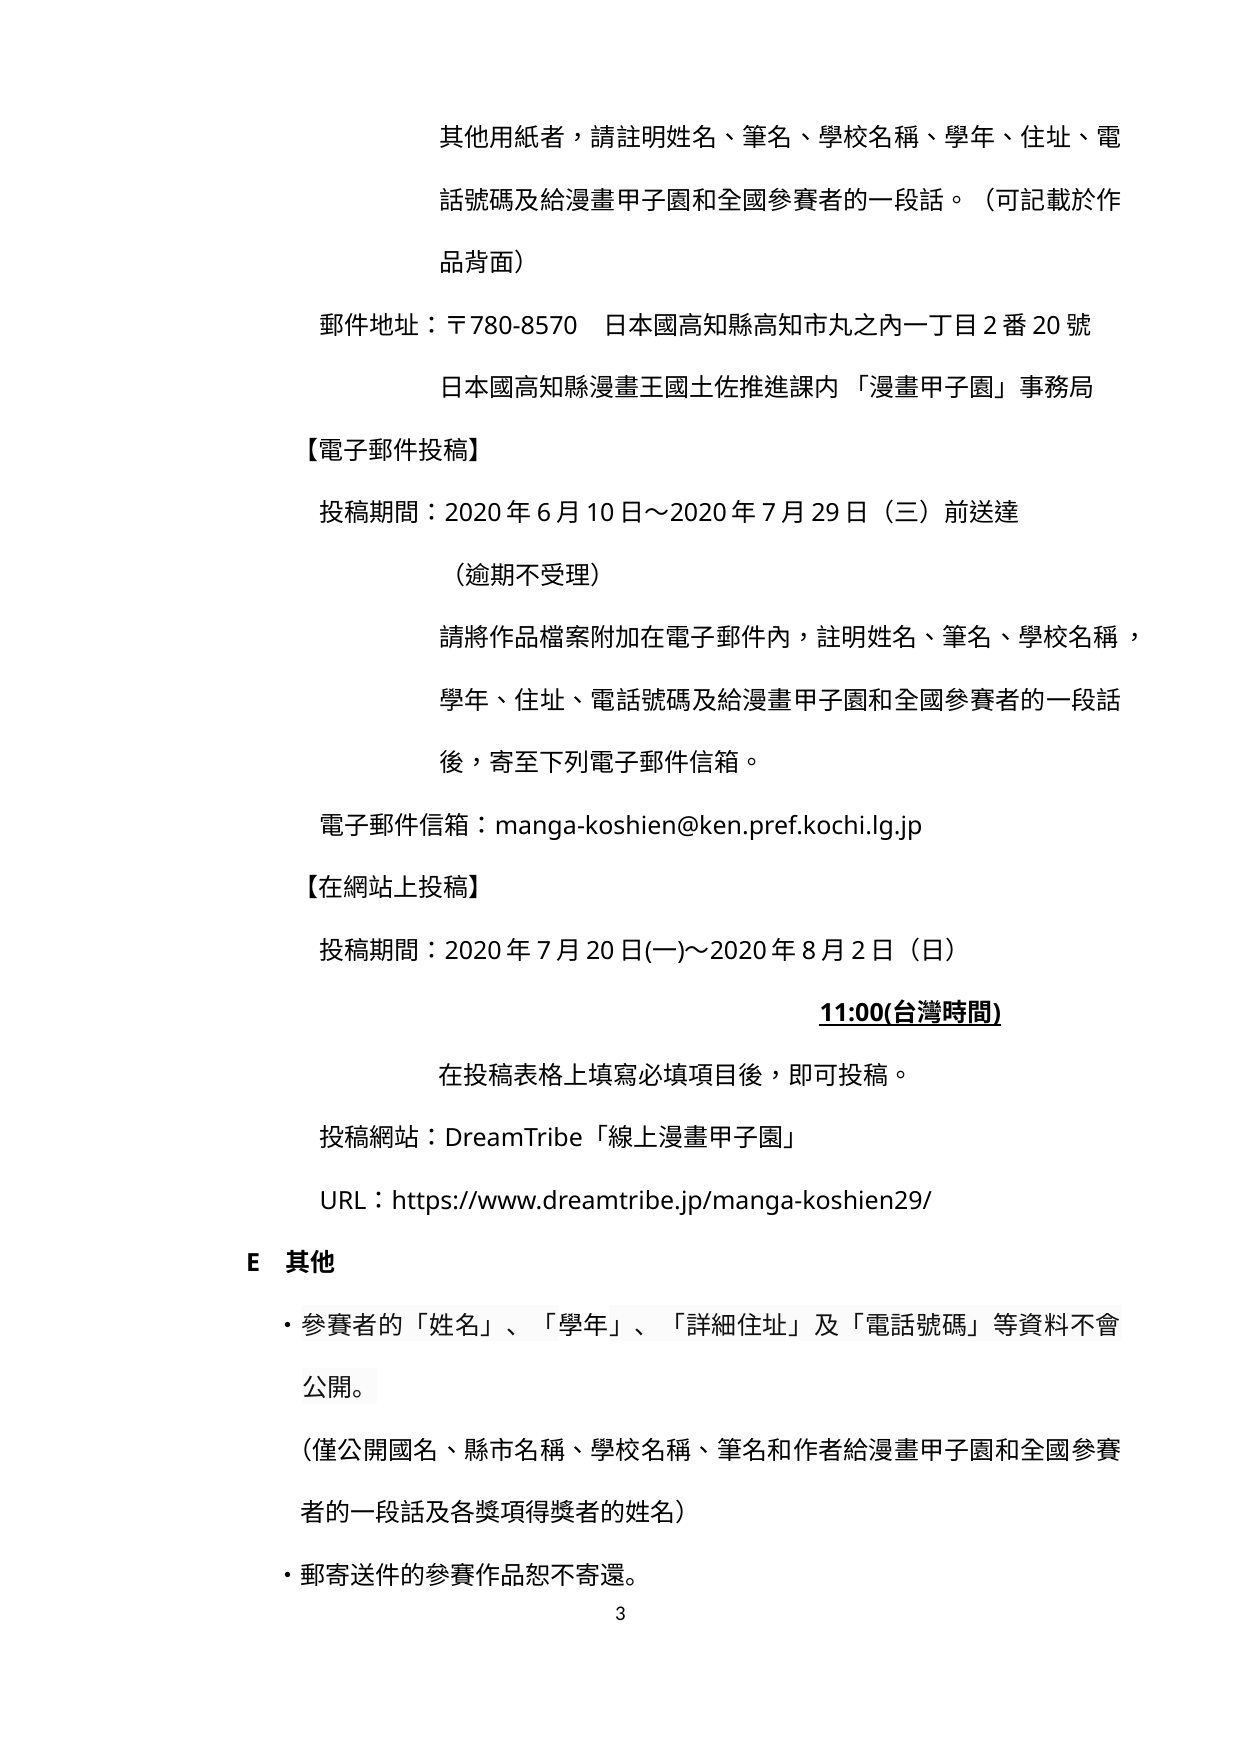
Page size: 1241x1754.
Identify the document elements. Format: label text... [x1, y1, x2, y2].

text 在投稿表格上填寫必填項目後，即可投稿。 [367, 1032, 1122, 1094]
text （逾期不受理） [440, 532, 1122, 594]
text 日本國高知縣漫畫王國土佐推進課内 「漫畫甲子園」事務局 [118, 344, 1122, 407]
text URL：https://www.dreamtribe.jp/manga-koshien29/ [293, 1157, 1122, 1219]
text 【電子郵件投稿】 [293, 407, 1122, 469]
text 郵件地址：〒780-8570 日本國高知縣高知市丸之內一丁目2番20號 [305, 282, 1122, 344]
text 其他用紙者，請註明姓名、筆名、學校名稱、學年、住址、電話號碼及給漫畫甲子園和全國參賽者的一段話。（可記載於作品背面） [439, 94, 1122, 282]
text 投稿期間：2020年6月10日～2020年7月29日（三）前送達 [319, 469, 1122, 532]
text 電子郵件信箱：manga-koshien@ken.pref.kochi.lg.jp [305, 782, 1122, 844]
text 【在網站上投稿】 [293, 844, 1122, 907]
text 11:00(台灣時間) [293, 969, 1122, 1032]
text 投稿網站：DreamTribe「線上漫畫甲子園」 [293, 1094, 1122, 1157]
text 請將作品檔案附加在電子郵件內，註明姓名、筆名、學校名稱，學年、住址、電話號碼及給漫畫甲子園和全國參賽者的一段話後，寄至下列電子郵件信箱。 [439, 594, 1122, 782]
text E 其他 [177, 1219, 1122, 1282]
text 投稿期間：2020年7月20日(一)～2020年8月2日（日） [293, 907, 1122, 969]
text ・郵寄送件的參賽作品恕不寄還。 [276, 1532, 1122, 1594]
text ・參賽者的「姓名」、「學年」、「詳細住址」及「電話號碼」等資料不會公開。 [276, 1282, 1122, 1407]
text （僅公開國名、縣市名稱、學校名稱、筆名和作者給漫畫甲子園和全國參賽者的一段話及各獎項得獎者的姓名） [280, 1407, 1122, 1532]
